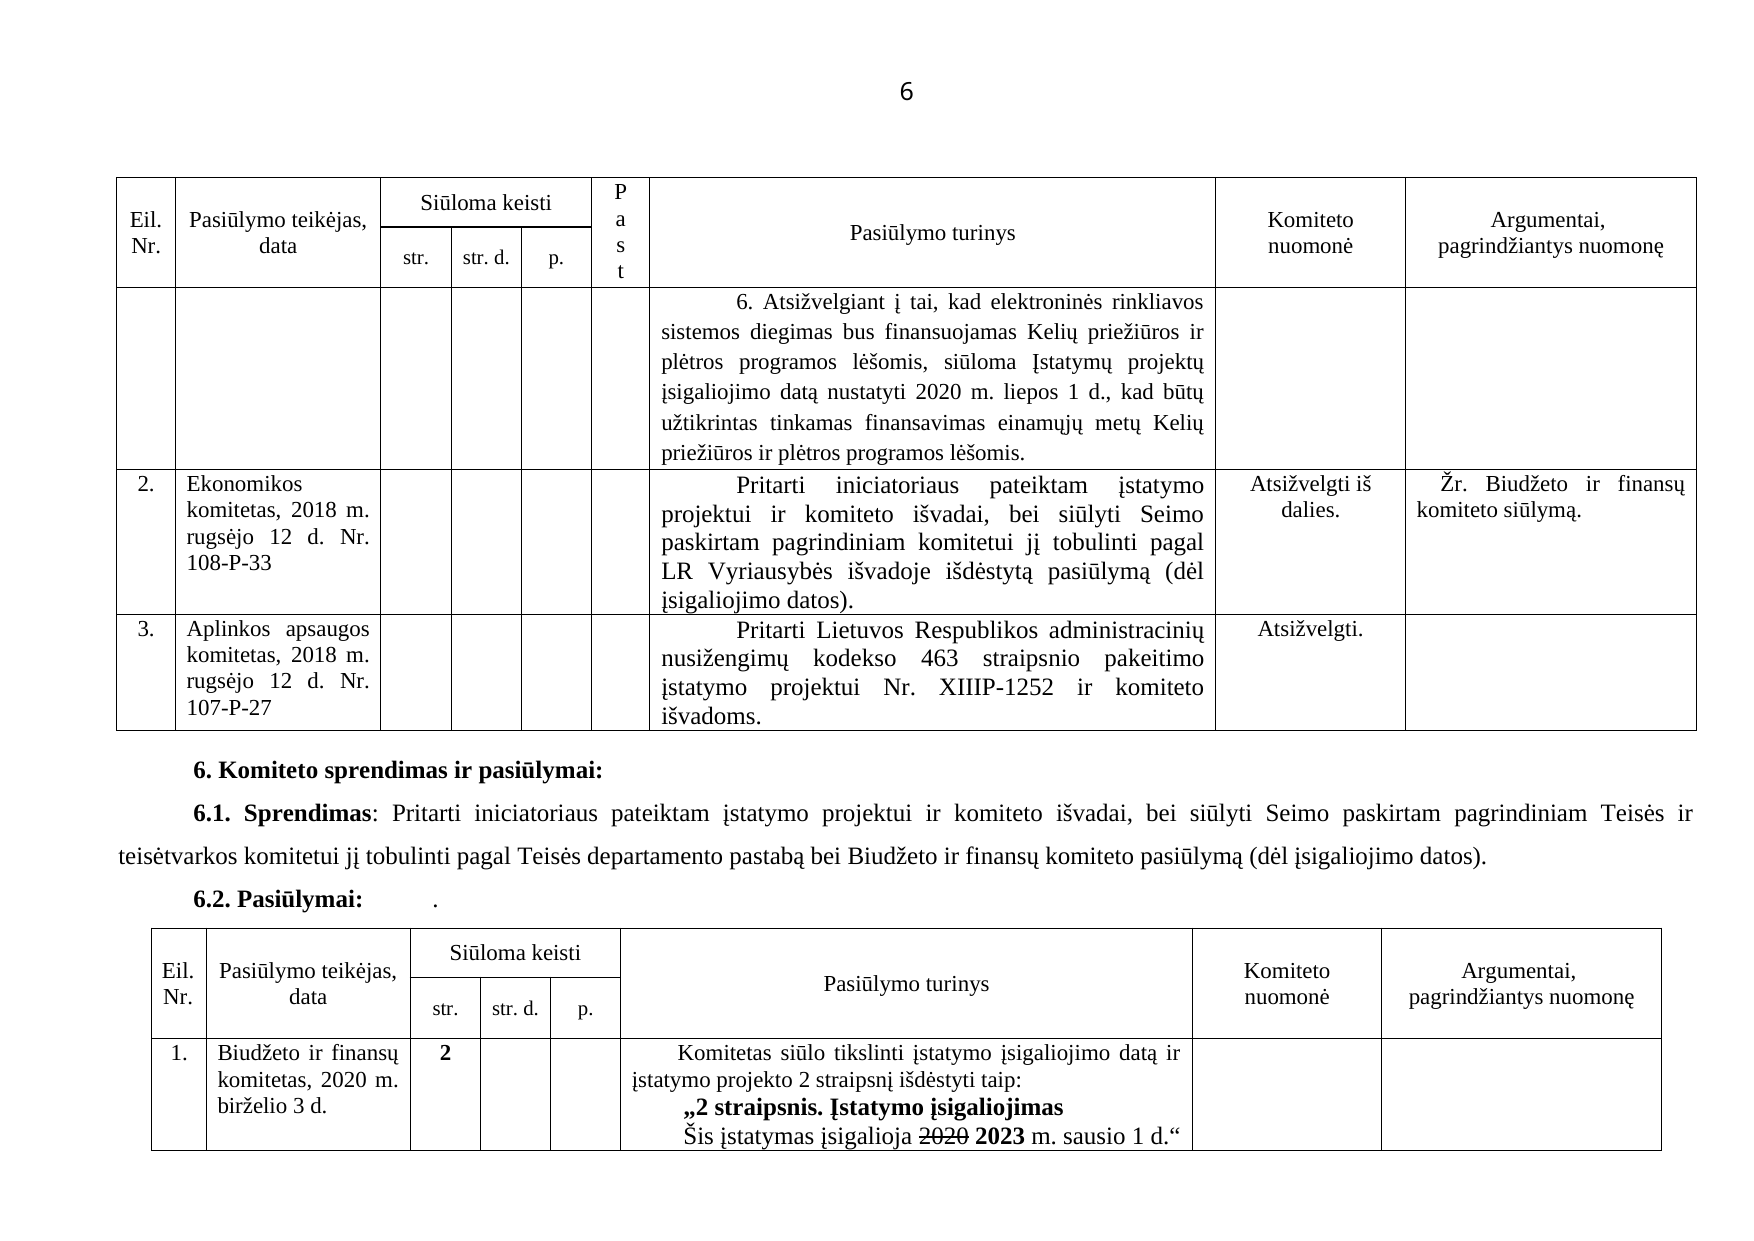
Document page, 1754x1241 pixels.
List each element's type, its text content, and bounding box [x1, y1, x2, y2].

table_cell [381, 470, 451, 614]
table_cell [117, 288, 175, 469]
table_cell Pritarti iniciatoriaus pateiktam įstatymo projektui ir komiteto išvadai, bei siūlyti Seimo paskirtam pagrindiniam komitetui jį tobulinti pagal LR Vyriausybės išvadoje išdėstytą pasiūlymą (dėl įsigaliojimo datos). [650, 470, 1215, 614]
table_cell [176, 288, 380, 469]
text 6.2. Pasiūlymai: . [118, 884, 1695, 913]
table_header Komiteto nuomonė [1193, 929, 1381, 1038]
table_cell [522, 615, 591, 730]
table_cell [452, 288, 521, 469]
table_header Pasiūlymo teikėjas, data [207, 929, 410, 1038]
text 6.1. Sprendimas: Pritarti iniciatoriaus pateiktam įstatymo projektui ir komiteto išvadai, bei siūlyti Seimo paskirtam pagrindiniam Teisės ir teisėtvarkos komitetui jį tobulinti pagal Teisės departamento pastabą bei Biudžeto ir finansų komiteto pasiūlymą (dėl įsigaliojimo datos). [118, 798, 1695, 870]
text 6. Komiteto sprendimas ir pasiūlymai: [118, 755, 1695, 784]
table_cell Biudžeto ir finansų komitetas, 2020 m. birželio 3 d. [207, 1039, 410, 1149]
table_cell Pritarti Lietuvos Respublikos administracinių nusižengimų kodekso 463 straipsnio pakeitimo įstatymo projektui Nr. XIIIP-1252 ir komiteto išvadoms. [650, 615, 1215, 730]
table_cell p. [522, 228, 591, 287]
table_cell Aplinkos apsaugos komitetas, 2018 m. rugsėjo 12 d. Nr. 107-P-27 [176, 615, 380, 730]
table_cell [522, 288, 591, 469]
table_cell [592, 288, 649, 469]
table_cell [481, 1039, 550, 1149]
table_cell 2. [117, 470, 175, 614]
table_cell str. d. [481, 978, 550, 1038]
table_cell str. d. [452, 228, 521, 287]
table_header Eil. Nr. [117, 178, 175, 287]
table_cell [1406, 288, 1696, 469]
table_cell str. [381, 228, 451, 287]
table_cell [1193, 1039, 1381, 1149]
table_header Komiteto nuomonė [1216, 178, 1405, 287]
table_cell [592, 615, 649, 730]
table_cell 3. [117, 615, 175, 730]
table_cell 1. [152, 1039, 206, 1149]
table_header Siūloma keisti [381, 178, 591, 226]
table_header Pasiūlymo turinys [650, 178, 1215, 287]
table_cell 2 [411, 1039, 480, 1149]
table_header Argumentai, pagrindžiantys nuomonę [1382, 929, 1661, 1038]
table_cell [592, 470, 649, 614]
table_cell Atsižvelgti iš dalies. [1216, 470, 1405, 614]
table_cell [551, 1039, 620, 1149]
table_cell p. [551, 978, 620, 1038]
table_cell [1382, 1039, 1661, 1149]
table_cell str. [411, 978, 480, 1038]
table_cell [381, 288, 451, 469]
table_cell Atsižvelgti. [1216, 615, 1405, 730]
table_cell [1406, 615, 1696, 730]
table_cell Žr. Biudžeto ir finansų komiteto siūlymą. [1406, 470, 1696, 614]
table_cell [452, 615, 521, 730]
table_cell [381, 615, 451, 730]
table_header Argumentai, pagrindžiantys nuomonę [1406, 178, 1696, 287]
table_header Pastabos [592, 178, 649, 287]
table_cell [1216, 288, 1405, 469]
table_cell Ekonomikos komitetas, 2018 m. rugsėjo 12 d. Nr. 108-P-33 [176, 470, 380, 614]
table_cell Komitetas siūlo tikslinti įstatymo įsigaliojimo datą ir įstatymo projekto 2 straipsnį išdėstyti taip: „2 straipsnis. Įstatymo įsigaliojimas Šis įstatymas įsigalioja 2020 2023 m. sausio 1 d.“ [621, 1039, 1192, 1149]
table_header Pasiūlymo teikėjas, data [176, 178, 380, 287]
table_header Siūloma keisti [411, 929, 620, 977]
table_header Pasiūlymo turinys [621, 929, 1192, 1038]
table_cell [452, 470, 521, 614]
table_cell [522, 470, 591, 614]
table_header Eil. Nr. [152, 929, 206, 1038]
table_cell 6. Atsižvelgiant į tai, kad elektroninės rinkliavos sistemos diegimas bus finansuojamas Kelių priežiūros ir plėtros programos lėšomis, siūloma Įstatymų projektų įsigaliojimo datą nustatyti 2020 m. liepos 1 d., kad būtų užtikrintas tinkamas finansavimas einamųjų metų Kelių priežiūros ir plėtros programos lėšomis. [650, 288, 1215, 469]
